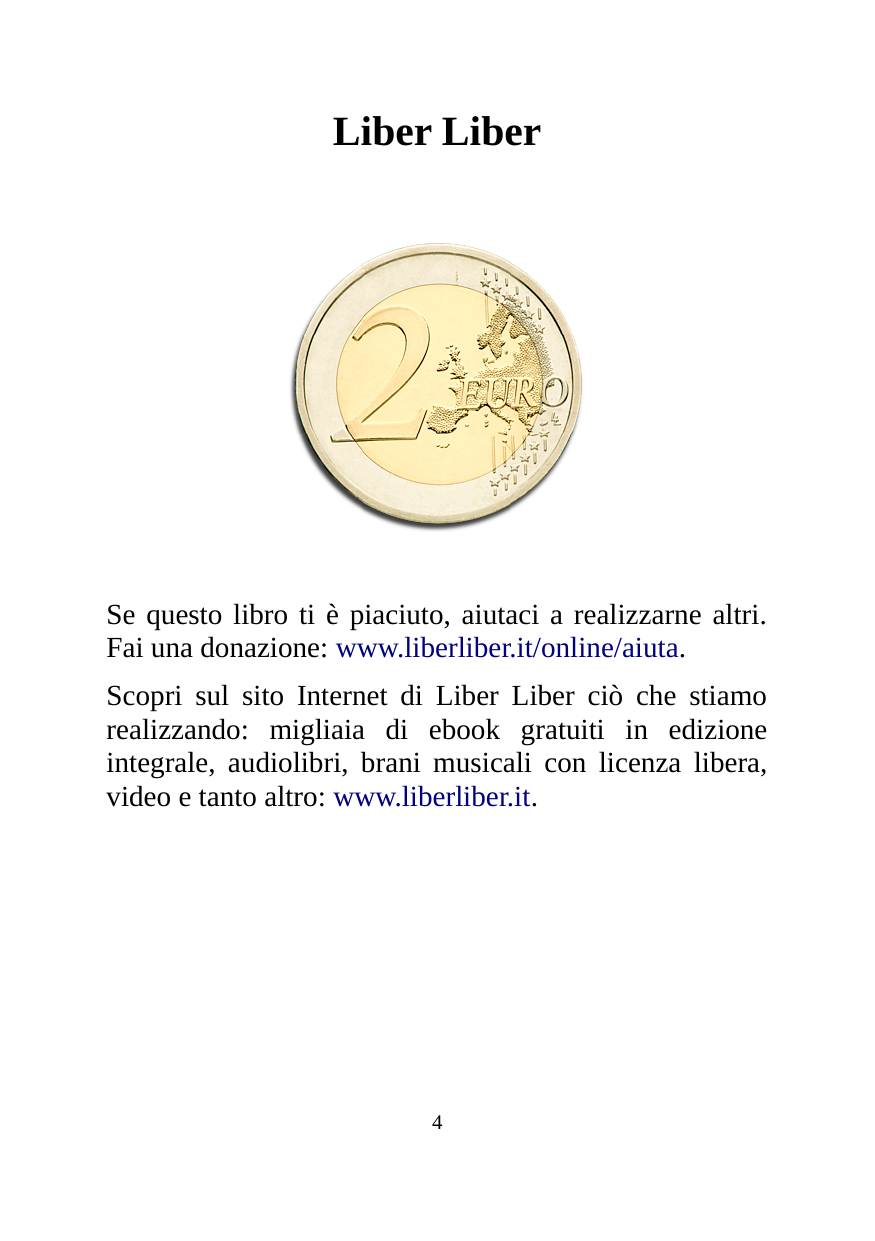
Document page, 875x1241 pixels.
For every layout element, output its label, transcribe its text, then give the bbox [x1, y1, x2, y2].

subtitle Liber Liber [106, 106, 768, 154]
picture [289, 236, 585, 533]
text Scopri sul sito Internet di Liber Liber ciò che stiamo realizzando: migliaia di ebook gratuiti in edizione integrale, audiolibri, brani musicali con licenza libera, video e tanto altro: www.liberliber.it. [106, 678, 768, 813]
text Se questo libro ti è piaciuto, aiutaci a realizzarne altri. Fai una donazione: www.liberliber.it/online/aiuta. [106, 597, 768, 664]
